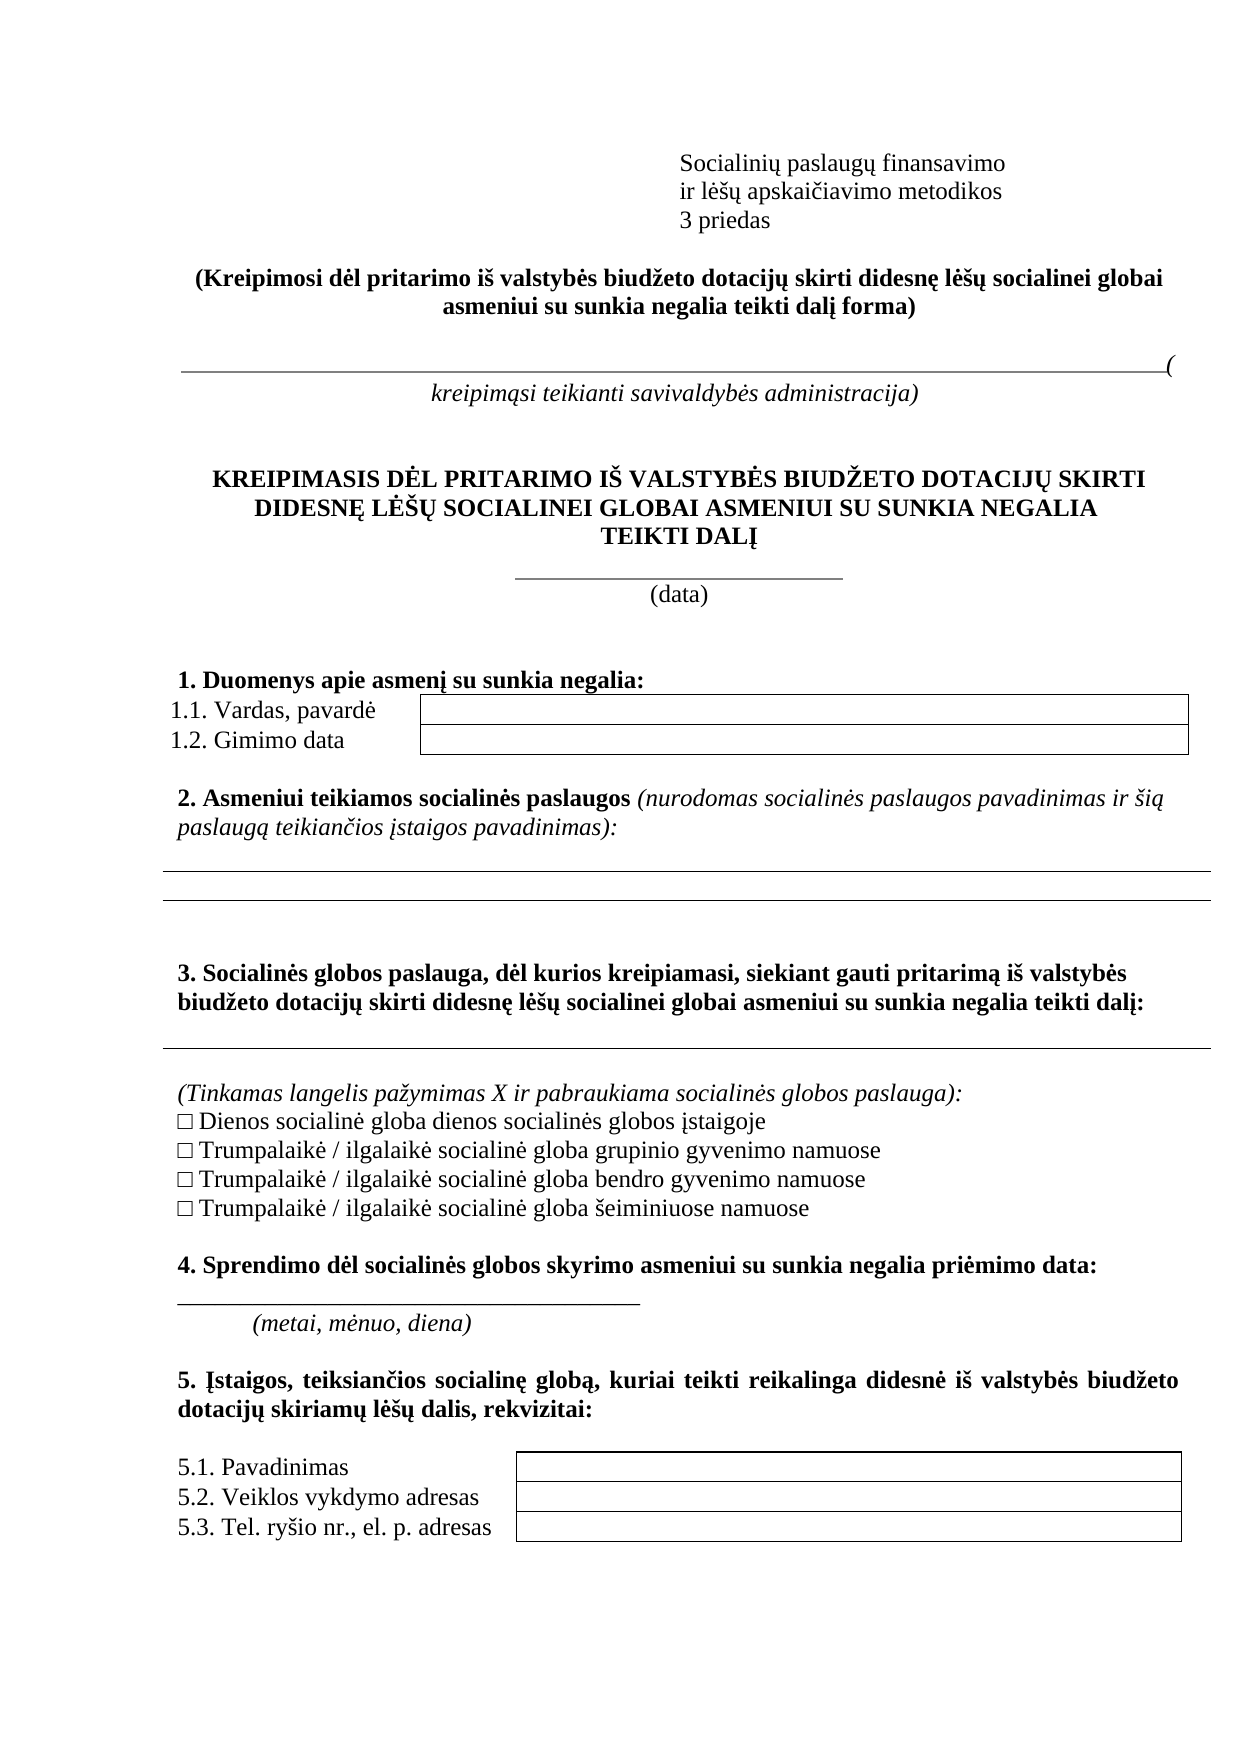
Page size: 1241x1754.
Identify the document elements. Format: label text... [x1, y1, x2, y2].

table_cell [517, 1482, 1181, 1511]
table_header [163, 1016, 1211, 1048]
text 2. Asmeniui teikiamos socialinės paslaugos (nurodomas socialinės paslaugos pavadinimas ir šią paslaugą teikiančios įstaigos pavadinimas): [177, 783, 1181, 841]
text (Kreipimosi dėl pritarimo iš valstybės biudžeto dotacijų skirti didesnę lėšų socialinei globai asmeniui su sunkia negalia teikti dalį forma) [177, 263, 1181, 320]
text (metai, mėnuo, diena) [177, 1308, 1181, 1336]
table_cell 1.2. Gimimo data [170, 724, 420, 754]
text □ Trumpalaikė / ilgalaikė socialinė globa bendro gyvenimo namuose [177, 1164, 1181, 1193]
table_cell 5.2. Veiklos vykdymo adresas [177, 1481, 516, 1511]
text 4. Sprendimo dėl socialinės globos skyrimo asmeniui su sunkia negalia priėmimo data: [177, 1250, 1181, 1279]
table_cell [163, 901, 1211, 930]
table_cell 5.3. Tel. ryšio nr., el. p. adresas [177, 1511, 516, 1541]
text □ Dienos socialinė globa dienos socialinės globos įstaigoje [177, 1106, 1181, 1135]
text □ Trumpalaikė / ilgalaikė socialinė globa grupinio gyvenimo namuose [177, 1135, 1181, 1164]
table_header [421, 695, 1188, 724]
text 3 priedas [177, 205, 1181, 234]
table_header 5.1. Pavadinimas [177, 1451, 516, 1481]
text 1. Duomenys apie asmenį su sunkia negalia: [177, 665, 1181, 694]
text □ Trumpalaikė / ilgalaikė socialinė globa šeiminiuose namuose [177, 1193, 1181, 1221]
text (Tinkamas langelis pažymimas X ir pabraukiama socialinės globos paslauga): [177, 1078, 1181, 1106]
table_cell [517, 1512, 1181, 1541]
text TEIKTI DALĮ [177, 521, 1181, 550]
table_header 1.1. Vardas, pavardė [170, 694, 420, 724]
text 3. Socialinės globos paslauga, dėl kurios kreipiamasi, siekiant gauti pritarimą iš valstybės biudžeto dotacijų skirti didesnę lėšų socialinei globai asmeniui su sunkia negalia teikti dalį: [177, 958, 1181, 1016]
text (kreipimąsi teikianti savivaldybės administracija) [177, 349, 1181, 406]
table_cell [163, 872, 1211, 900]
table_header [163, 841, 1211, 871]
text ir lėšų apskaičiavimo metodikos [177, 176, 1181, 205]
table_header [517, 1453, 1181, 1481]
text 5. Įstaigos, teiksiančios socialinę globą, kuriai teikti reikalinga didesnė iš valstybės biudžeto dotacijų skiriamų lėšų dalis, rekvizitai: [177, 1365, 1181, 1423]
text KREIPIMASIS DĖL PRITARIMO IŠ VALSTYBĖS BIUDŽETO DOTACIJŲ SKIRTI DIDESNĘ LĖŠŲ SOCIALINEI GLOBAI ASMENIUI SU SUNKIA NEGALIA [177, 464, 1181, 521]
text (data) [177, 579, 1181, 608]
text Socialinių paslaugų finansavimo [177, 148, 1181, 176]
table_cell [421, 725, 1188, 754]
text _____________________________________ [177, 1279, 1181, 1308]
